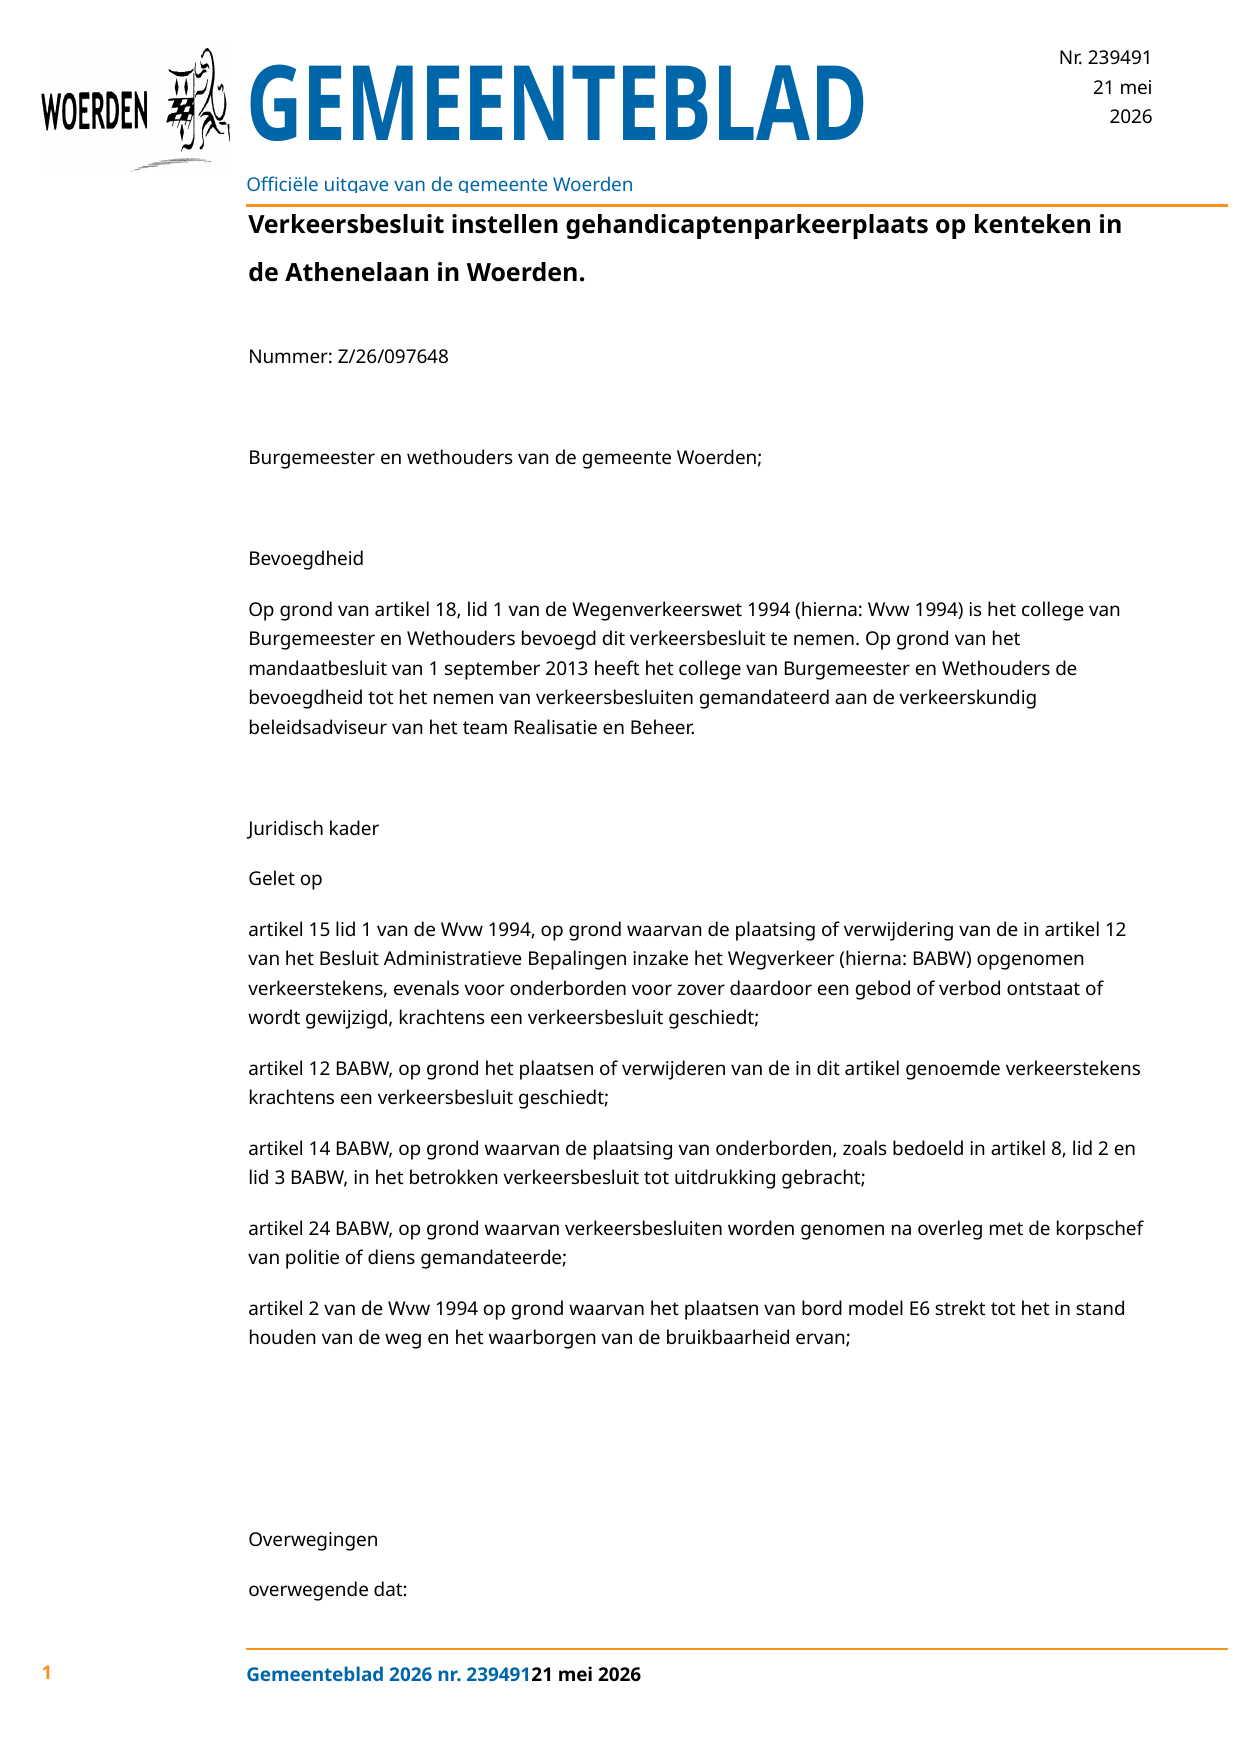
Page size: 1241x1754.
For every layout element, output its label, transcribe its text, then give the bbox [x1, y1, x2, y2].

text artikel 12 BABW, op grond het plaatsen of verwijderen van de in dit artikel genoemde verkeerstekens krachtens een verkeersbesluit geschiedt; [248, 1055, 1152, 1110]
text Gelet op [248, 865, 1152, 891]
text Burgemeester en wethouders van de gemeente Woerden; [248, 444, 1152, 470]
text artikel 15 lid 1 van de Wvw 1994, op grond waarvan de plaatsing of verwijdering van de in artikel 12 van het Besluit Administratieve Bepalingen inzake het Wegverkeer (hierna: BABW) opgenomen verkeerstekens, evenals voor onderborden voor zover daardoor een gebod of verbod ontstaat of wordt gewijzigd, krachtens een verkeersbesluit geschiedt; [248, 916, 1152, 1030]
text overwegende dat: [248, 1577, 1152, 1602]
text artikel 14 BABW, op grond waarvan de plaatsing van onderborden, zoals bedoeld in artikel 8, lid 2 en lid 3 BABW, in het betrokken verkeersbesluit tot uitdrukking gebracht; [248, 1135, 1152, 1190]
text artikel 24 BABW, op grond waarvan verkeersbesluiten worden genomen na overleg met de korpschef van politie of diens gemandateerde; [248, 1215, 1152, 1270]
picture [41, 47, 231, 172]
text Op grond van artikel 18, lid 1 van de Wegenverkeerswet 1994 (hierna: Wvw 1994) is het college van Burgemeester en Wethouders bevoegd dit verkeersbesluit te nemen. Op grond van het mandaatbesluit van 1 september 2013 heeft het college van Burgemeester en Wethouders de bevoegdheid tot het nemen van verkeersbesluiten gemandateerd aan de verkeerskundig beleidsadviseur van het team Realisatie en Beheer. [248, 596, 1152, 740]
text Juridisch kader [248, 815, 1152, 841]
text Verkeersbesluit instellen gehandicaptenparkeerplaats op kenteken in de Athenelaan in Woerden. [248, 207, 1152, 288]
text Overwegingen [248, 1526, 1152, 1552]
text artikel 2 van de Wvw 1994 op grond waarvan het plaatsen van bord model E6 strekt tot het in stand houden van de weg en het waarborgen van de bruikbaarheid ervan; [248, 1295, 1152, 1350]
text Nummer: Z/26/097648 [248, 344, 1152, 369]
text Bevoegdheid [248, 545, 1152, 571]
